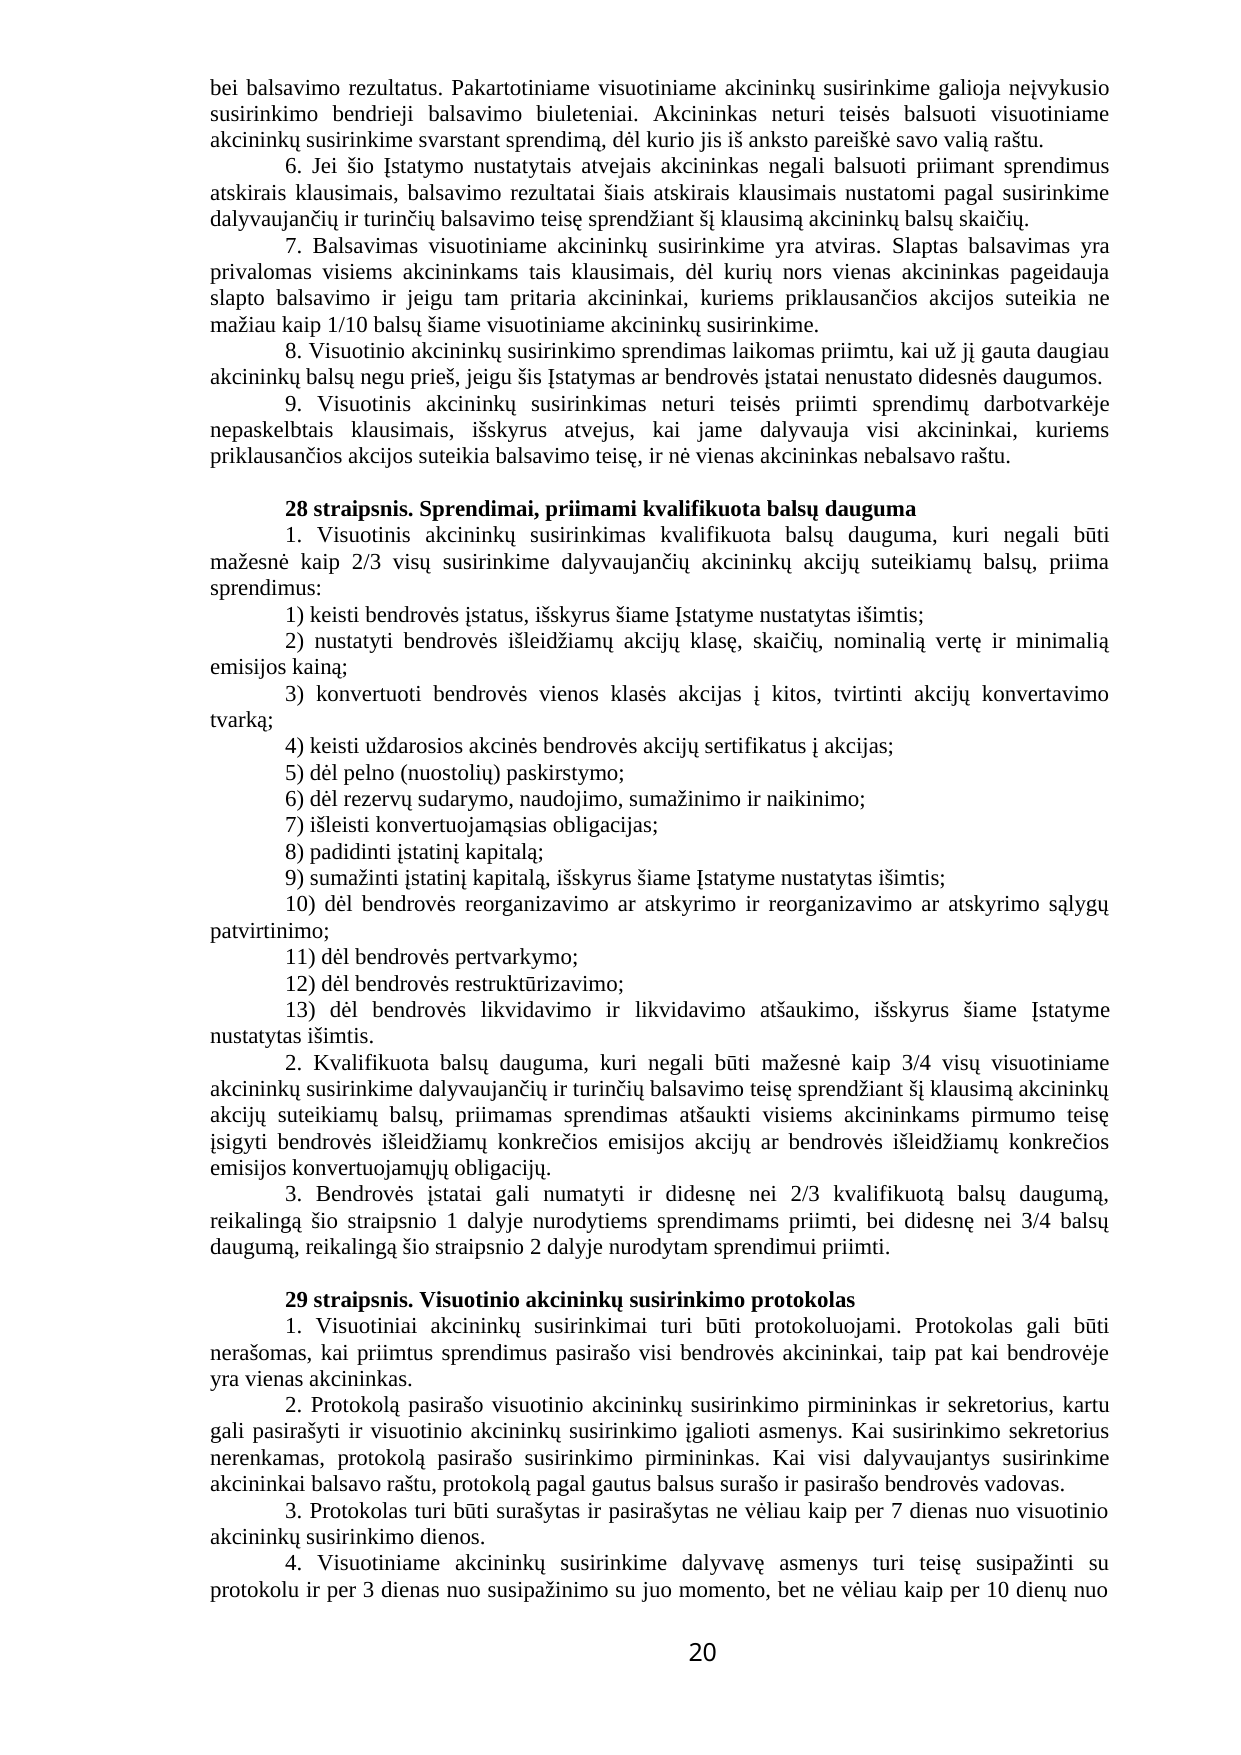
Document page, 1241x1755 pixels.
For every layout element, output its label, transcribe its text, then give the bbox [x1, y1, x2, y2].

text 4. Visuotiniame akcininkų susirinkime dalyvavę asmenys turi teisę susipažinti su protokolu ir per 3 dienas nuo susipažinimo su juo momento, bet ne vėliau kaip per 10 dienų nuo [210, 1549, 1111, 1602]
text 28 straipsnis. Sprendimai, priimami kvalifikuota balsų dauguma [210, 495, 1111, 522]
text 11) dėl bendrovės pertvarkymo; [210, 943, 1111, 969]
text 3. Protokolas turi būti surašytas ir pasirašytas ne vėliau kaip per 7 dienas nuo visuotinio akcininkų susirinkimo dienos. [210, 1497, 1111, 1549]
text 6) dėl rezervų sudarymo, naudojimo, sumažinimo ir naikinimo; [210, 785, 1111, 811]
text 8. Visuotinio akcininkų susirinkimo sprendimas laikomas priimtu, kai už jį gauta daugiau akcininkų balsų negu prieš, jeigu šis Įstatymas ar bendrovės įstatai nenustato didesnės daugumos. [210, 337, 1111, 390]
text 12) dėl bendrovės restruktūrizavimo; [210, 969, 1111, 996]
text 9) sumažinti įstatinį kapitalą, išskyrus šiame Įstatyme nustatytas išimtis; [210, 864, 1111, 891]
text 2. Kvalifikuota balsų dauguma, kuri negali būti mažesnė kaip 3/4 visų visuotiniame akcininkų susirinkime dalyvaujančių ir turinčių balsavimo teisę sprendžiant šį klausimą akcininkų akcijų suteikiamų balsų, priimamas sprendimas atšaukti visiems akcininkams pirmumo teisę įsigyti bendrovės išleidžiamų konkrečios emisijos akcijų ar bendrovės išleidžiamų konkrečios emisijos konvertuojamųjų obligacijų. [210, 1049, 1111, 1180]
text bei balsavimo rezultatus. Pakartotiniame visuotiniame akcininkų susirinkime galioja neįvykusio susirinkimo bendrieji balsavimo biuleteniai. Akcininkas neturi teisės balsuoti visuotiniame akcininkų susirinkime svarstant sprendimą, dėl kurio jis iš anksto pareiškė savo valią raštu. [210, 73, 1111, 153]
text 8) padidinti įstatinį kapitalą; [210, 838, 1111, 864]
text 7) išleisti konvertuojamąsias obligacijas; [210, 811, 1111, 838]
text 1. Visuotiniai akcininkų susirinkimai turi būti protokoluojami. Protokolas gali būti nerašomas, kai priimtus sprendimus pasirašo visi bendrovės akcininkai, taip pat kai bendrovėje yra vienas akcininkas. [210, 1312, 1111, 1391]
text 6. Jei šio Įstatymo nustatytais atvejais akcininkas negali balsuoti priimant sprendimus atskirais klausimais, balsavimo rezultatai šiais atskirais klausimais nustatomi pagal susirinkime dalyvaujančių ir turinčių balsavimo teisę sprendžiant šį klausimą akcininkų balsų skaičių. [210, 153, 1111, 232]
text 3. Bendrovės įstatai gali numatyti ir didesnę nei 2/3 kvalifikuotą balsų daugumą, reikalingą šio straipsnio 1 dalyje nurodytiems sprendimams priimti, bei didesnę nei 3/4 balsų daugumą, reikalingą šio straipsnio 2 dalyje nurodytam sprendimui priimti. [210, 1180, 1111, 1259]
text 1. Visuotinis akcininkų susirinkimas kvalifikuota balsų dauguma, kuri negali būti mažesnė kaip 2/3 visų susirinkime dalyvaujančių akcininkų akcijų suteikiamų balsų, priima sprendimus: [210, 522, 1111, 601]
text 4) keisti uždarosios akcinės bendrovės akcijų sertifikatus į akcijas; [210, 732, 1111, 759]
text 5) dėl pelno (nuostolių) paskirstymo; [210, 759, 1111, 785]
text 2) nustatyti bendrovės išleidžiamų akcijų klasę, skaičių, nominalią vertę ir minimalią emisijos kainą; [210, 627, 1111, 680]
text 10) dėl bendrovės reorganizavimo ar atskyrimo ir reorganizavimo ar atskyrimo sąlygų patvirtinimo; [210, 891, 1111, 943]
text 7. Balsavimas visuotiniame akcininkų susirinkime yra atviras. Slaptas balsavimas yra privalomas visiems akcininkams tais klausimais, dėl kurių nors vienas akcininkas pageidauja slapto balsavimo ir jeigu tam pritaria akcininkai, kuriems priklausančios akcijos suteikia ne mažiau kaip 1/10 balsų šiame visuotiniame akcininkų susirinkime. [210, 232, 1111, 337]
text 9. Visuotinis akcininkų susirinkimas neturi teisės priimti sprendimų darbotvarkėje nepaskelbtais klausimais, išskyrus atvejus, kai jame dalyvauja visi akcininkai, kuriems priklausančios akcijos suteikia balsavimo teisę, ir nė vienas akcininkas nebalsavo raštu. [210, 390, 1111, 469]
text 2. Protokolą pasirašo visuotinio akcininkų susirinkimo pirmininkas ir sekretorius, kartu gali pasirašyti ir visuotinio akcininkų susirinkimo įgalioti asmenys. Kai susirinkimo sekretorius nerenkamas, protokolą pasirašo susirinkimo pirmininkas. Kai visi dalyvaujantys susirinkime akcininkai balsavo raštu, protokolą pagal gautus balsus surašo ir pasirašo bendrovės vadovas. [210, 1391, 1111, 1497]
text 1) keisti bendrovės įstatus, išskyrus šiame Įstatyme nustatytas išimtis; [210, 601, 1111, 627]
text 3) konvertuoti bendrovės vienos klasės akcijas į kitos, tvirtinti akcijų konvertavimo tvarką; [210, 680, 1111, 732]
text 29 straipsnis. Visuotinio akcininkų susirinkimo protokolas [210, 1286, 1111, 1312]
text 13) dėl bendrovės likvidavimo ir likvidavimo atšaukimo, išskyrus šiame Įstatyme nustatytas išimtis. [210, 996, 1111, 1049]
